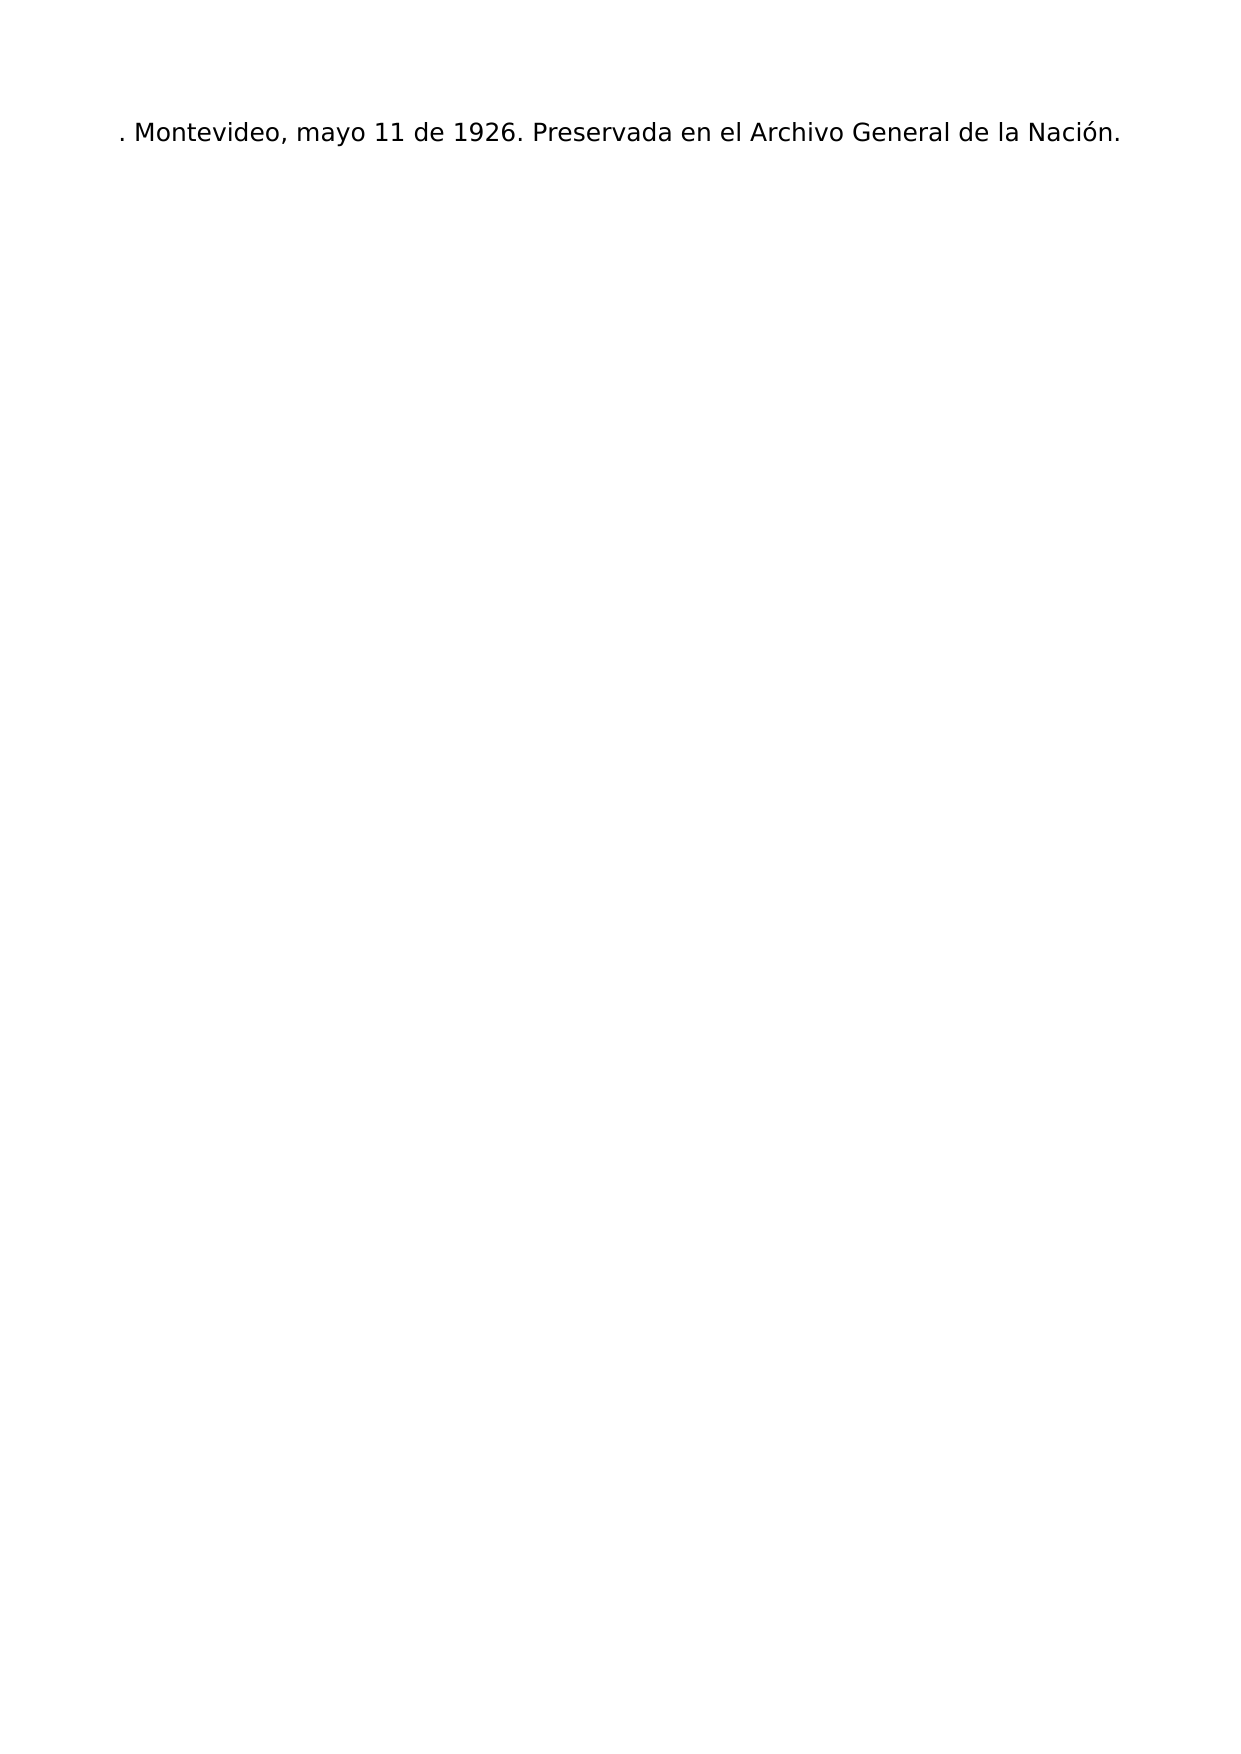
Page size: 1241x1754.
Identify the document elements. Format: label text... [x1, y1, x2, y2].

text FIXME internalmedia: figari:de_regules_1926.pdf. Montevideo, mayo 11 de 1926. Preservada en el Archivo General de la Nación. [118, 118, 1122, 147]
